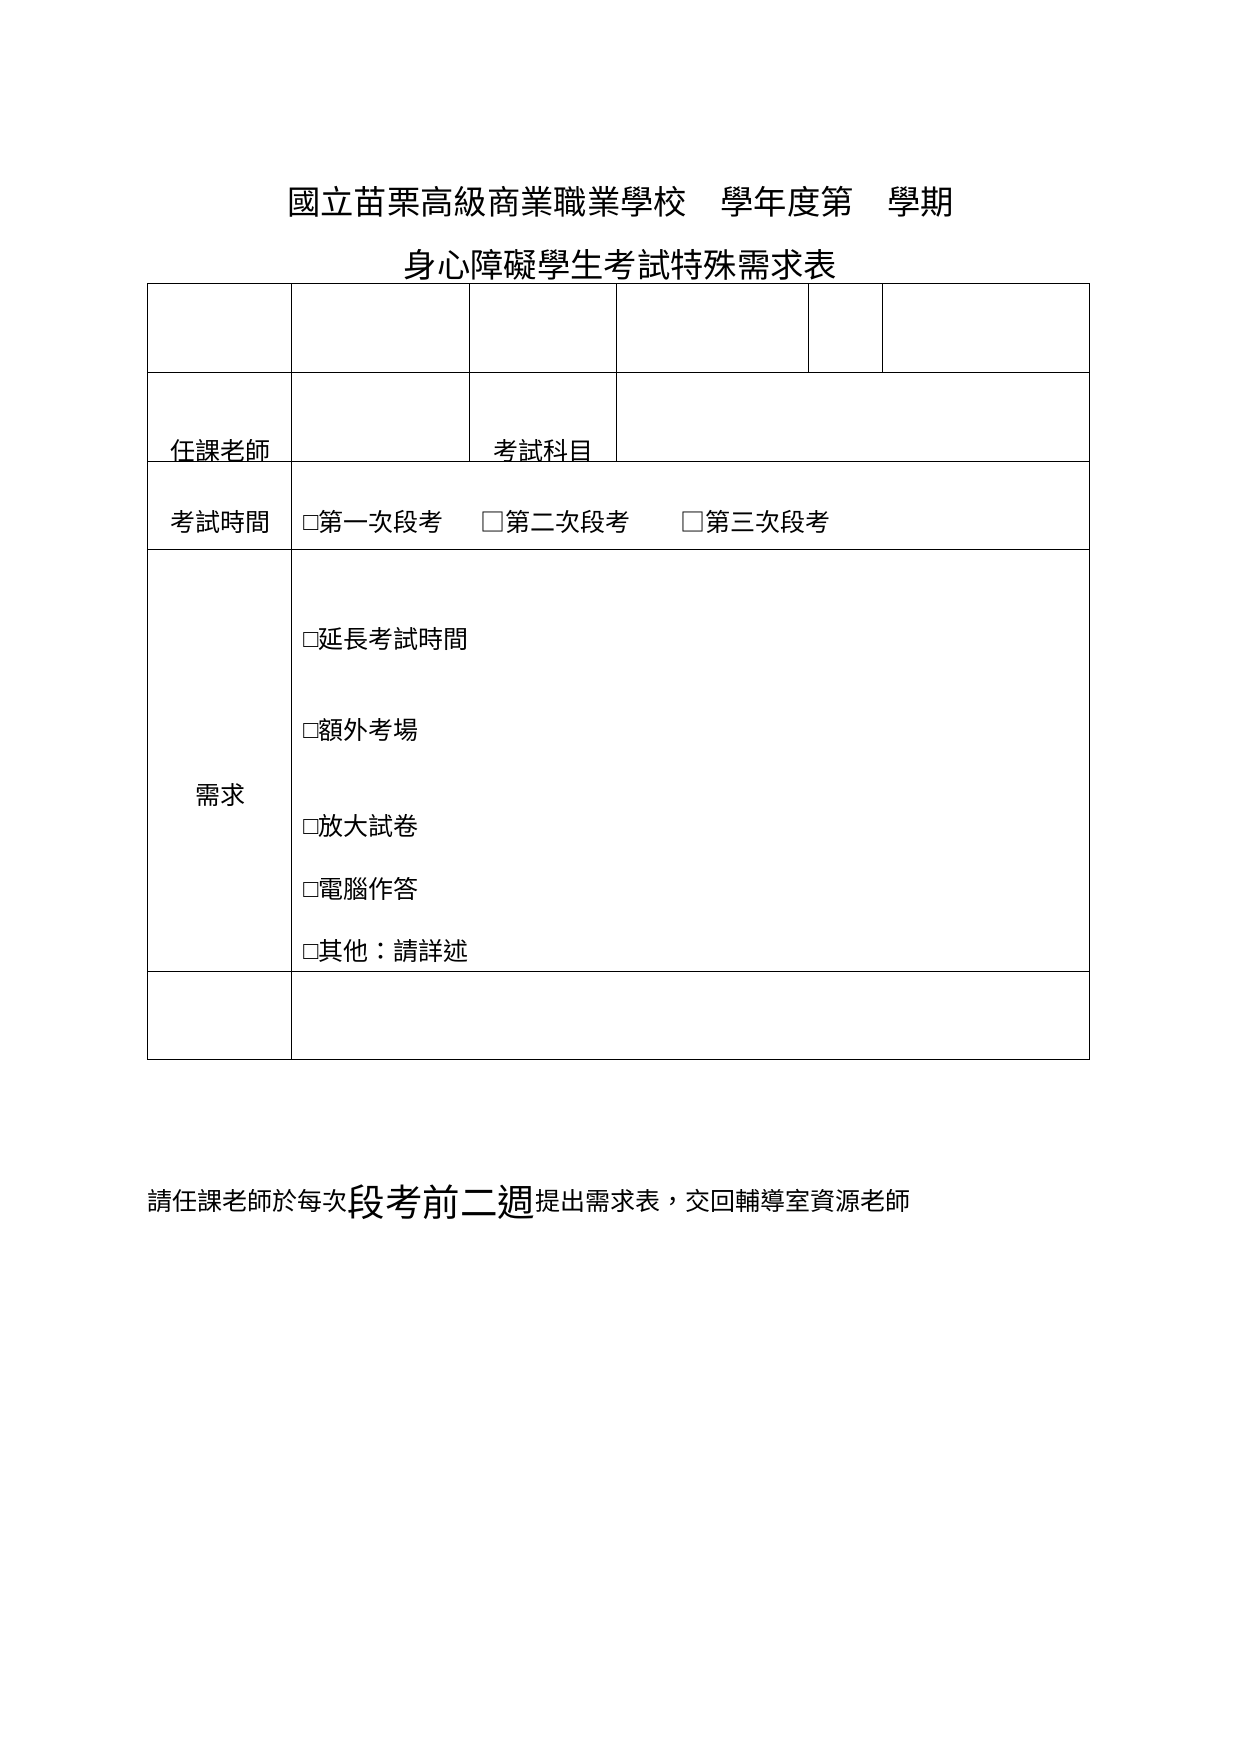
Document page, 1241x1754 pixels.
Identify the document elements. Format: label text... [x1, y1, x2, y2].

table_header 班別 [148, 284, 291, 372]
table_cell □延長考試時間 □額外考場 □放大試卷 □電腦作答 □其他：請詳述 [292, 550, 1089, 971]
text 請任課老師於每次段考前二週提出需求表，交回輔導室資源老師 [148, 1158, 1092, 1221]
table_cell [292, 972, 1089, 1059]
table_header [617, 284, 808, 372]
table_cell [617, 373, 1089, 461]
table_cell 任課老師 [148, 373, 291, 461]
table_cell 需求 [148, 550, 291, 971]
table_cell 考試時間 [148, 462, 291, 549]
table_cell [292, 373, 469, 461]
text 身心障礙學生考試特殊需求表 [148, 221, 1092, 283]
text 國立苗栗高級商業職業學校 學年度第 學期 [148, 158, 1092, 221]
table_cell □第一次段考 □第二次段考 □第三次段考 [292, 462, 1089, 549]
table_header 座號 [809, 284, 882, 372]
table_header 學生姓名 [470, 284, 616, 372]
table_header [292, 284, 469, 372]
table_cell 考試科目 [470, 373, 616, 461]
table_cell 備註說明 [148, 972, 291, 1059]
table_header [883, 284, 1089, 372]
